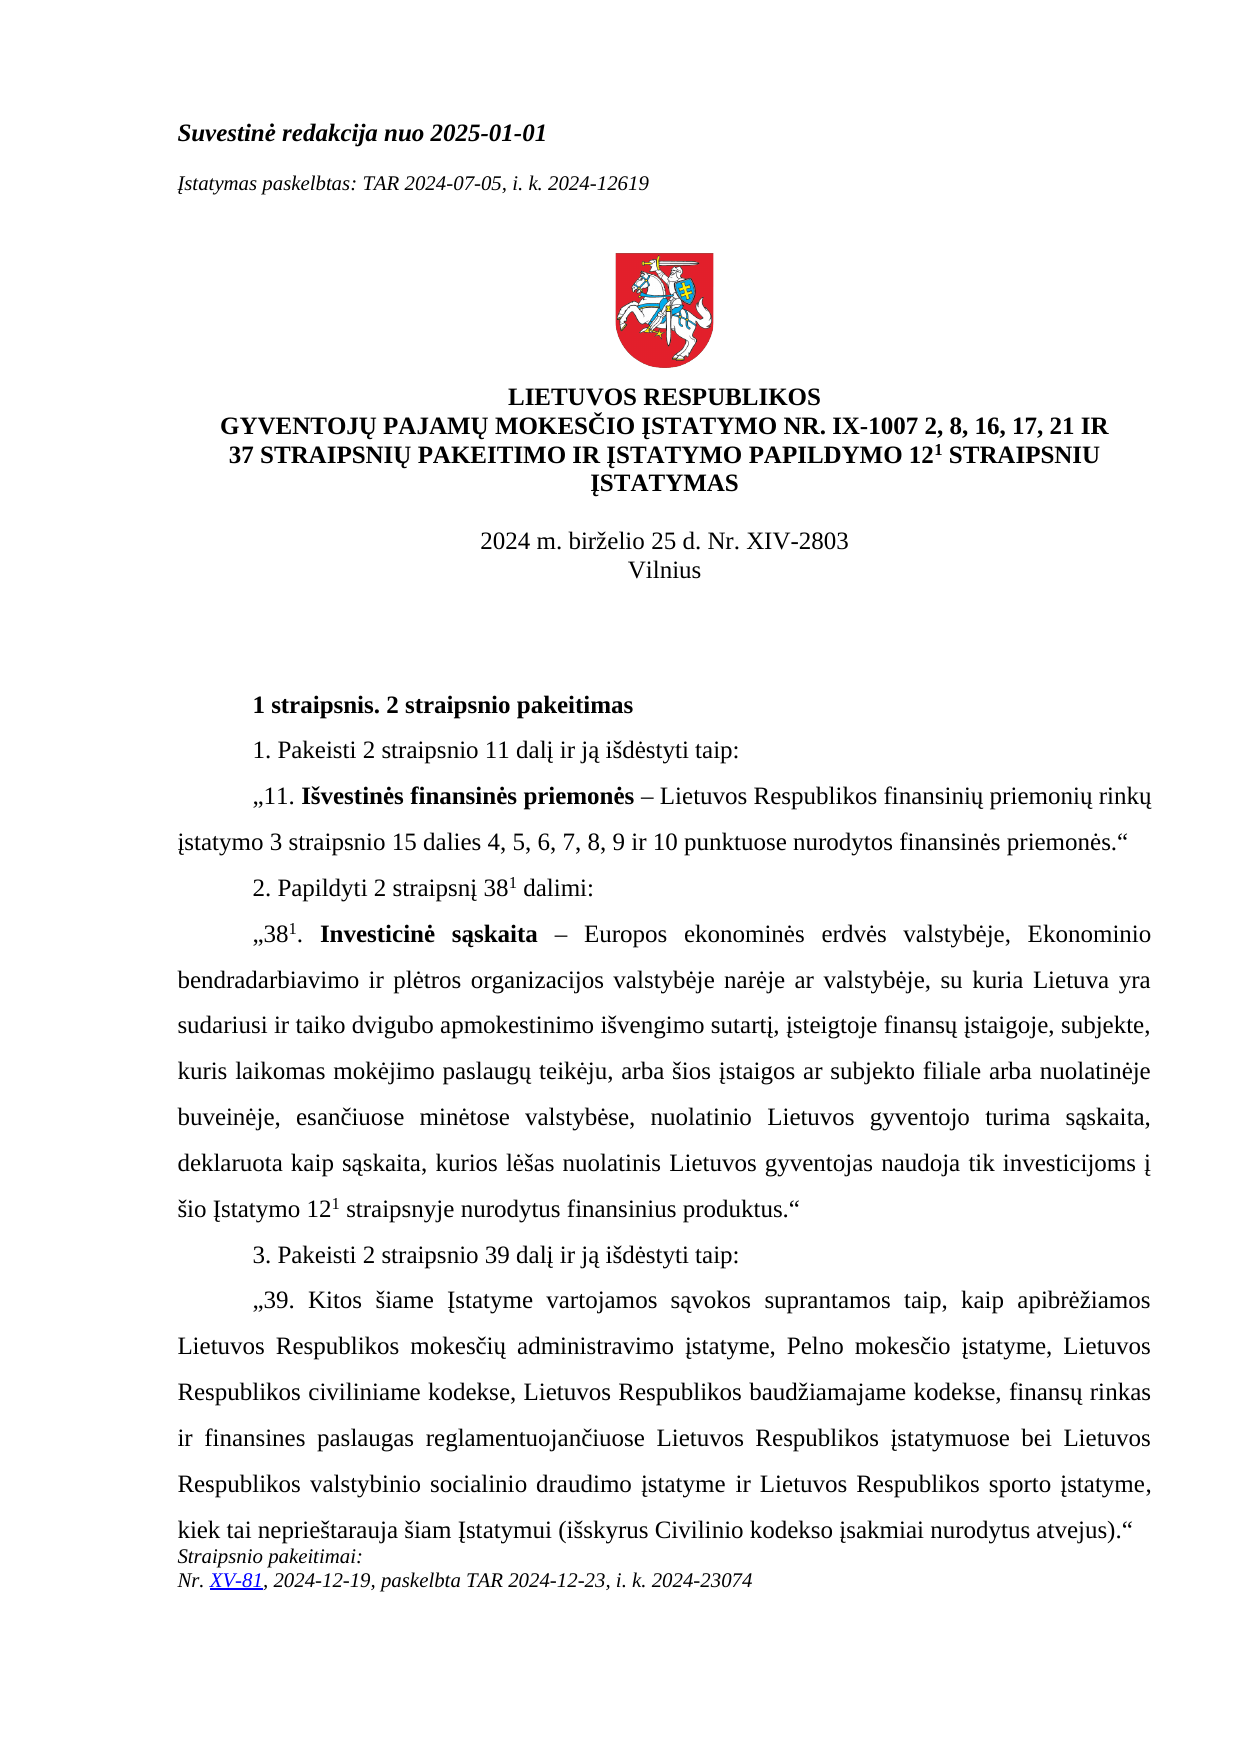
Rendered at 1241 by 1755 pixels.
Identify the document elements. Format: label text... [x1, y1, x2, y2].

text GYVENTOJŲ PAJAMŲ MOKESČIO ĮSTATYMO NR. IX-1007 2, 8, 16, 17, 21 IR 37 STRAIPSNIŲ PAKEITIMO IR ĮSTATYMO PAPILDYMO 121 STRAIPSNIU [177, 411, 1152, 468]
text „11. Išvestinės finansinės priemonės – Lietuvos Respublikos finansinių priemonių rinkų įstatymo 3 straipsnio 15 dalies 4, 5, 6, 7, 8, 9 ir 10 punktuose nurodytos finansinės priemonės.“ [177, 764, 1152, 856]
text Įstatymas paskelbtas: TAR 2024-07-05, i. k. 2024-12619 [177, 171, 1152, 195]
text 2. Papildyti 2 straipsnį 381 dalimi: [177, 856, 1152, 902]
text 1. Pakeisti 2 straipsnio 11 dalį ir ją išdėstyti taip: [177, 718, 1152, 764]
text „381. Investicinė sąskaita – Europos ekonominės erdvės valstybėje, Ekonominio bendradarbiavimo ir plėtros organizacijos valstybėje narėje ar valstybėje, su kuria Lietuva yra sudariusi ir taiko dvigubo apmokestinimo išvengimo sutartį, įsteigtoje finansų įstaigoje, subjekte, kuris laikomas mokėjimo paslaugų teikėju, arba šios įstaigos ar subjekto filiale arba nuolatinėje buveinėje, esančiuose minėtose valstybėse, nuolatinio Lietuvos gyventojo turima sąskaita, deklaruota kaip sąskaita, kurios lėšas nuolatinis Lietuvos gyventojas naudoja tik investicijoms į šio Įstatymo 121 straipsnyje nurodytus finansinius produktus.“ [177, 902, 1152, 1223]
text 3. Pakeisti 2 straipsnio 39 dalį ir ją išdėstyti taip: [177, 1223, 1152, 1268]
text Suvestinė redakcija nuo 2025-01-01 [177, 118, 1152, 147]
text 2024 m. birželio 25 d. Nr. XIV-2803 [177, 526, 1152, 555]
text Straipsnio pakeitimai: [177, 1543, 1152, 1568]
text Vilnius [177, 555, 1152, 583]
text Nr. XV-81, 2024-12-19, paskelbta TAR 2024-12-23, i. k. 2024-23074 [177, 1568, 1152, 1592]
text LIETUVOS RESPUBLIKOS [177, 382, 1152, 411]
text 1 straipsnis. 2 straipsnio pakeitimas [177, 673, 1152, 718]
text ĮSTATYMAS [177, 468, 1152, 497]
text „39. Kitos šiame Įstatyme vartojamos sąvokos suprantamos taip, kaip apibrėžiamos Lietuvos Respublikos mokesčių administravimo įstatyme, Pelno mokesčio įstatyme, Lietuvos Respublikos civiliniame kodekse, Lietuvos Respublikos baudžiamajame kodekse, finansų rinkas ir finansines paslaugas reglamentuojančiuose Lietuvos Respublikos įstatymuose bei Lietuvos Respublikos valstybinio socialinio draudimo įstatyme ir Lietuvos Respublikos sporto įstatyme, kiek tai neprieštarauja šiam Įstatymui (išskyrus Civilinio kodekso įsakmiai nurodytus atvejus).“ [177, 1268, 1152, 1543]
